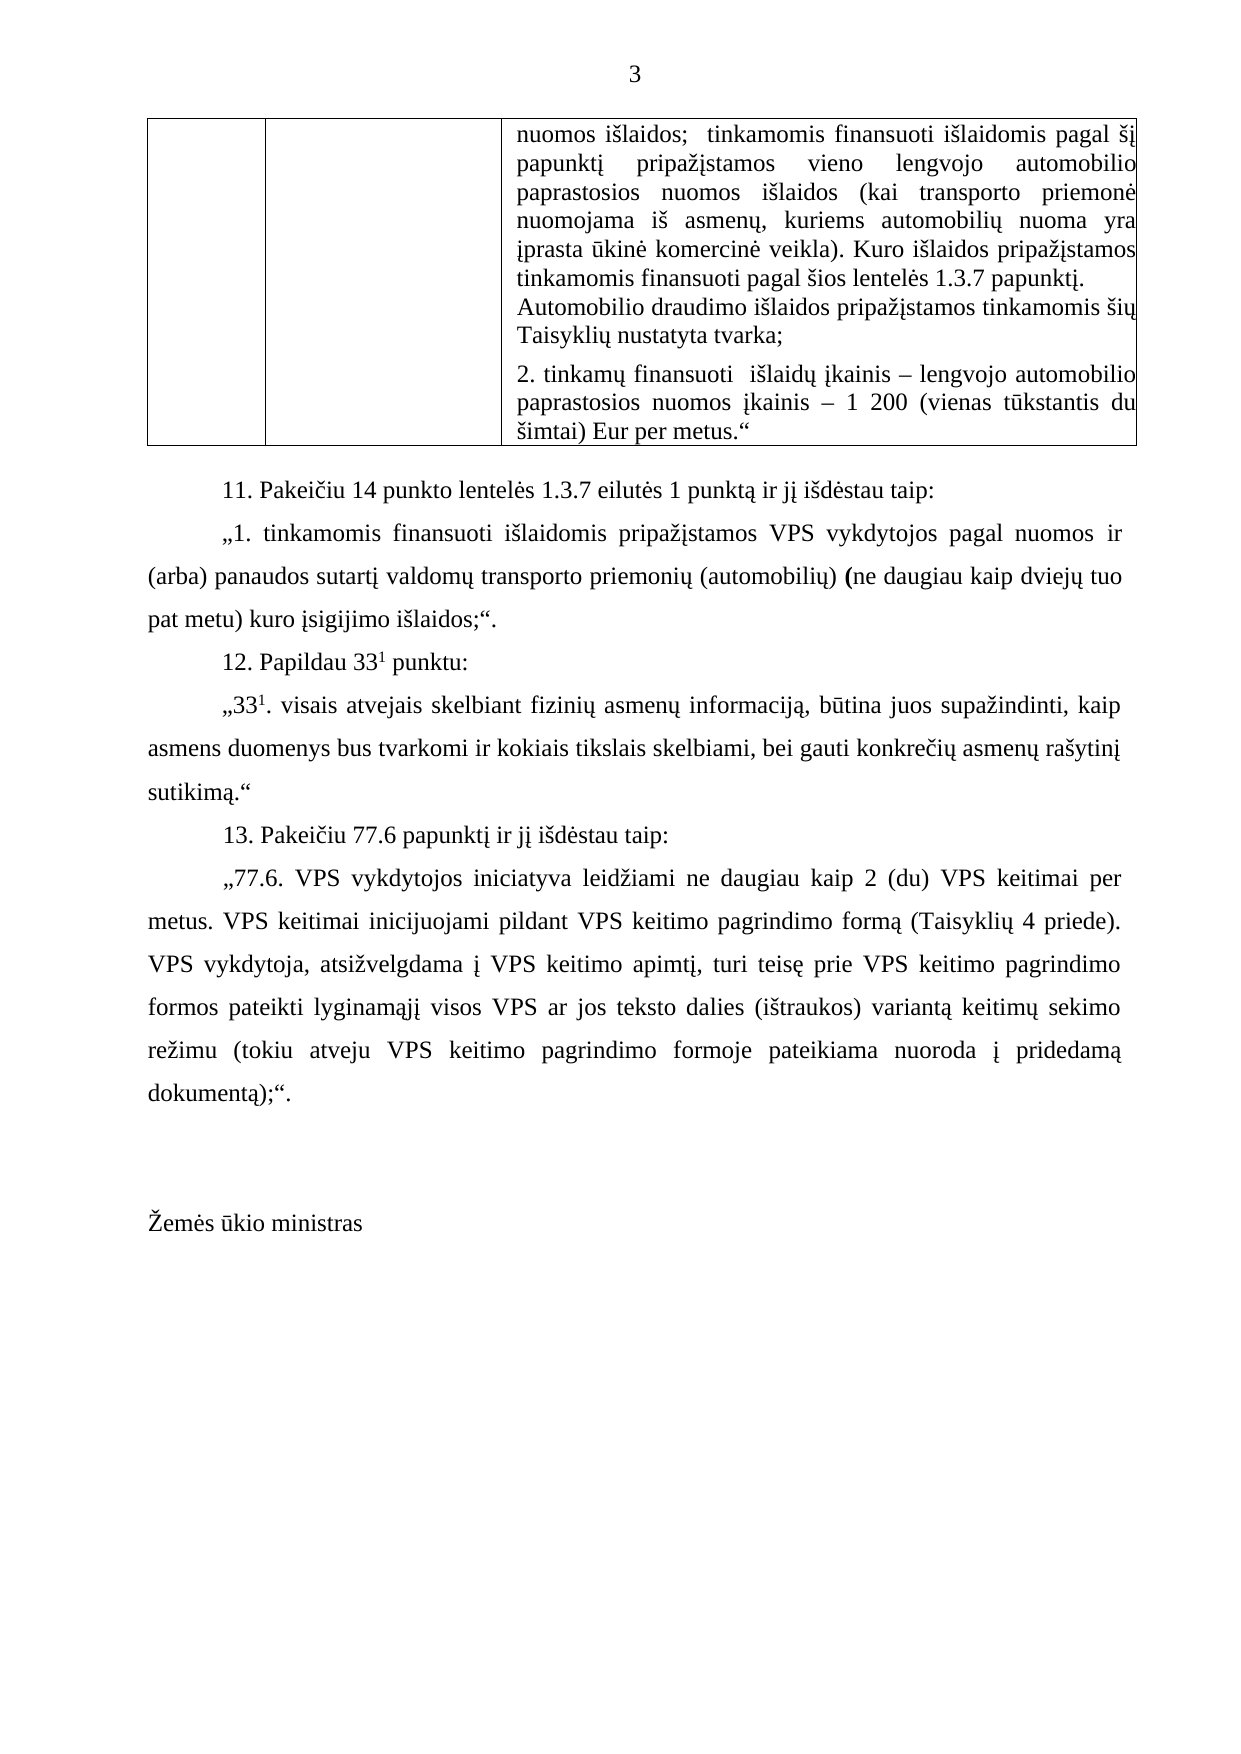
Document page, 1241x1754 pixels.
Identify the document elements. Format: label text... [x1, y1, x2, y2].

table_header [148, 119, 265, 445]
text Žemės ūkio ministras [148, 1208, 1122, 1237]
table_header nuomos išlaidos; tinkamomis finansuoti išlaidomis pagal šį papunktį pripažįstamos vieno lengvojo automobilio paprastosios nuomos išlaidos (kai transporto priemonė nuomojama iš asmenų, kuriems automobilių nuoma yra įprasta ūkinė komercinė veikla). Kuro išlaidos pripažįstamos tinkamomis finansuoti pagal šios lentelės 1.3.7 papunktį. Automobilio draudimo išlaidos pripažįstamos tinkamomis šių Taisyklių nustatyta tvarka; 2. tinkamų finansuoti išlaidų įkainis – lengvojo automobilio paprastosios nuomos įkainis – 1 200 (vienas tūkstantis du šimtai) Eur per metus.“ [502, 119, 1136, 445]
text 11. Pakeičiu 14 punkto lentelės 1.3.7 eilutės 1 punktą ir jį išdėstau taip: [148, 475, 1122, 503]
text „77.6. VPS vykdytojos iniciatyva leidžiami ne daugiau kaip 2 (du) VPS keitimai per metus. VPS keitimai inicijuojami pildant VPS keitimo pagrindimo formą (Taisyklių 4 priede). VPS vykdytoja, atsižvelgdama į VPS keitimo apimtį, turi teisę prie VPS keitimo pagrindimo formos pateikti lyginamąjį visos VPS ar jos teksto dalies (ištraukos) variantą keitimų sekimo režimu (tokiu atveju VPS keitimo pagrindimo formoje pateikiama nuoroda į pridedamą dokumentą);“. [148, 863, 1122, 1107]
text „1. tinkamomis finansuoti išlaidomis pripažįstamos VPS vykdytojos pagal nuomos ir (arba) panaudos sutartį valdomų transporto priemonių (automobilių) (ne daugiau kaip dviejų tuo pat metu) kuro įsigijimo išlaidos;“. [148, 518, 1122, 633]
text 13. Pakeičiu 77.6 papunktį ir jį išdėstau taip: [148, 820, 1122, 848]
text „331. visais atvejais skelbiant fizinių asmenų informaciją, būtina juos supažindinti, kaip asmens duomenys bus tvarkomi ir kokiais tikslais skelbiami, bei gauti konkrečių asmenų rašytinį sutikimą.“ [148, 690, 1122, 805]
table_header [266, 119, 501, 445]
text 12. Papildau 331 punktu: [148, 647, 1122, 676]
